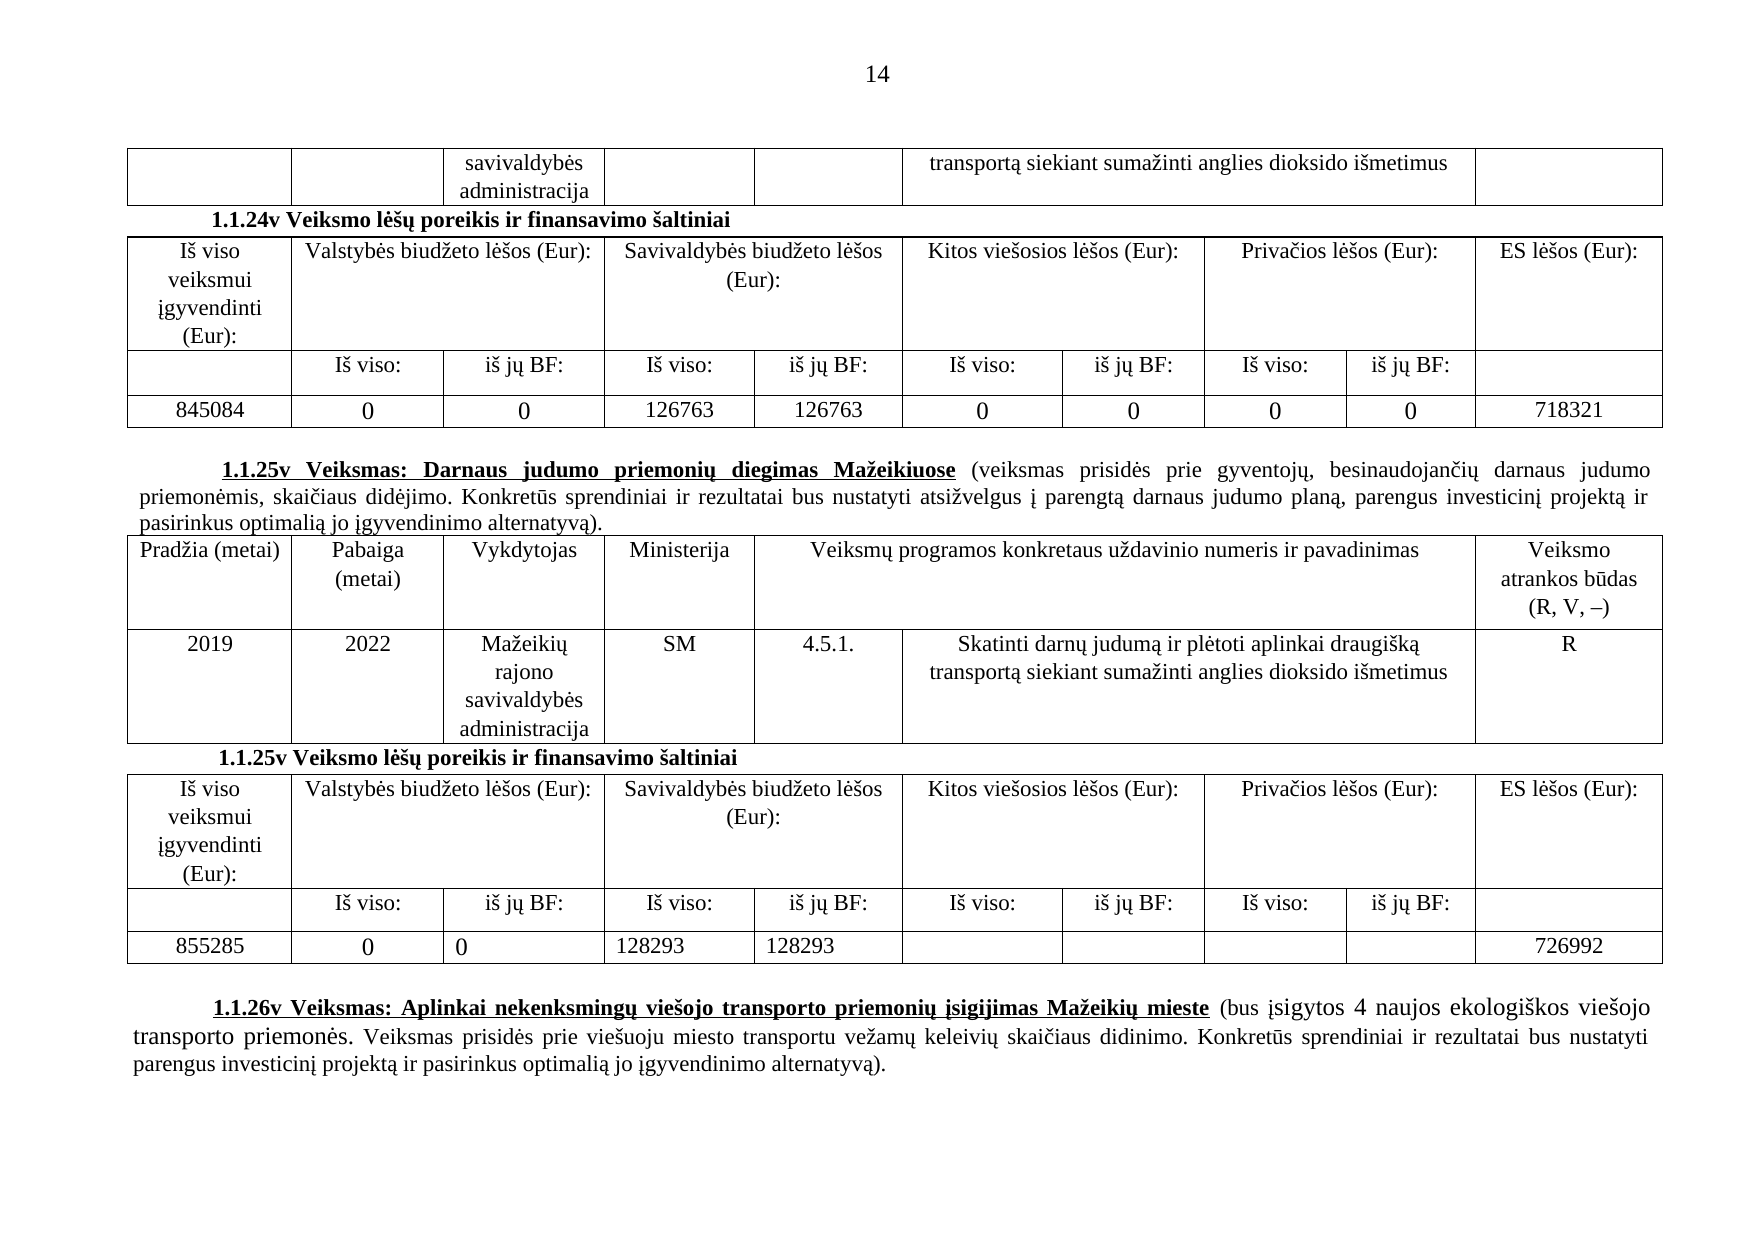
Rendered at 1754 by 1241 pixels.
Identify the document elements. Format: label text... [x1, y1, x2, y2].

table_cell 0 [292, 396, 443, 427]
table_cell Kitos viešosios lėšos (Eur): [903, 238, 1204, 350]
table_cell Skatinti darnų judumą ir plėtoti aplinkai draugišką transportą siekiant sumažinti anglies dioksido išmetimus [903, 630, 1475, 743]
table_cell 0 [1205, 396, 1346, 427]
table_cell R [1476, 630, 1662, 743]
table_cell Iš viso: [903, 351, 1062, 395]
table_cell 2019 [128, 630, 291, 743]
table_cell 1.1.24v Veiksmo lėšų poreikis ir finansavimo šaltiniai [128, 206, 1663, 236]
table_cell 128293 [755, 932, 902, 962]
table_cell 128293 [605, 932, 754, 962]
table_cell [1205, 932, 1346, 962]
table_cell 2022 [292, 630, 443, 743]
table_cell iš jų BF: [755, 889, 902, 931]
table_cell Iš viso: [292, 351, 443, 395]
table_cell Iš viso: [605, 889, 754, 931]
table_cell ES lėšos (Eur): [1476, 238, 1662, 350]
table_cell savivaldybės administracija [444, 149, 604, 205]
table_cell Privačios lėšos (Eur): [1205, 775, 1475, 888]
table_cell 0 [444, 396, 604, 427]
table_cell Ministerija [605, 536, 754, 629]
table_cell Iš viso: [605, 351, 754, 395]
table_cell Vykdytojas [444, 536, 604, 629]
table_cell SM [605, 630, 754, 743]
table_cell transportą siekiant sumažinti anglies dioksido išmetimus [903, 149, 1475, 205]
table_cell Valstybės biudžeto lėšos (Eur): [292, 238, 604, 350]
table_cell iš jų BF: [755, 351, 902, 395]
table_cell ES lėšos (Eur): [1476, 775, 1662, 888]
table_cell iš jų BF: [1063, 889, 1204, 931]
table_cell iš jų BF: [1347, 351, 1475, 395]
table_cell 0 [1063, 396, 1204, 427]
table_cell iš jų BF: [444, 889, 604, 931]
table_cell Veiksmų programos konkretaus uždavinio numeris ir pavadinimas [755, 536, 1475, 629]
table_cell [128, 351, 291, 395]
table_cell iš jų BF: [1063, 351, 1204, 395]
table_cell Mažeikių rajono savivaldybės administracija [444, 630, 604, 743]
table_cell [1476, 149, 1662, 205]
table_cell 1.1.26v Veiksmas: Aplinkai nekenksmingų viešojo transporto priemonių įsigijimas Mažeikių mieste (bus įsigytos 4 naujos ekologiškos viešojo transporto priemonės. Veiksmas prisidės prie viešuoju miesto transportu vežamų keleivių skaičiaus didinimo. Konkretūs sprendiniai ir rezultatai bus nustatyti parengus investicinį projektą ir pasirinkus optimalią jo įgyvendinimo alternatyvą). [128, 964, 1663, 1076]
table_cell 726992 [1476, 932, 1662, 962]
table_cell 4.5.1. [755, 630, 902, 743]
table_cell 126763 [605, 396, 754, 427]
table_cell Iš viso: [292, 889, 443, 931]
table_cell [128, 149, 291, 205]
table_cell iš jų BF: [444, 351, 604, 395]
table_cell 845084 [128, 396, 291, 427]
table_cell 1.1.25v Veiksmo lėšų poreikis ir finansavimo šaltiniai [128, 744, 1663, 774]
table_cell Pabaiga (metai) [292, 536, 443, 629]
table_cell [128, 889, 291, 931]
table_cell [755, 149, 902, 205]
table_cell 0 [444, 932, 604, 962]
table_cell iš jų BF: [1347, 889, 1475, 931]
table_cell Kitos viešosios lėšos (Eur): [903, 775, 1204, 888]
table_cell 0 [292, 932, 443, 962]
table_cell 1.1.25v Veiksmas: Darnaus judumo priemonių diegimas Mažeikiuose (veiksmas prisidės prie gyventojų, besinaudojančių darnaus judumo priemonėmis, skaičiaus didėjimo. Konkretūs sprendiniai ir rezultatai bus nustatyti atsižvelgus į parengtą darnaus judumo planą, parengus investicinį projektą ir pasirinkus optimalią jo įgyvendinimo alternatyvą). [128, 428, 1663, 535]
table_cell 718321 [1476, 396, 1662, 427]
table_cell Pradžia (metai) [128, 536, 291, 629]
table_cell Veiksmo atrankos būdas (R, V, –) [1476, 536, 1662, 629]
table_cell [605, 149, 754, 205]
table_cell [1476, 351, 1662, 395]
table_cell 126763 [755, 396, 902, 427]
table_cell Savivaldybės biudžeto lėšos (Eur): [605, 238, 902, 350]
table_cell [1347, 932, 1475, 962]
table_cell 0 [1347, 396, 1475, 427]
table_cell Valstybės biudžeto lėšos (Eur): [292, 775, 604, 888]
table_cell [1476, 889, 1662, 931]
table_cell [292, 149, 443, 205]
table_cell Iš viso veiksmui įgyvendinti (Eur): [128, 238, 291, 350]
table_cell [903, 932, 1062, 962]
table_cell 0 [903, 396, 1062, 427]
table_cell Iš viso: [1205, 889, 1346, 931]
table_cell Iš viso: [1205, 351, 1346, 395]
table_cell Savivaldybės biudžeto lėšos (Eur): [605, 775, 902, 888]
table_cell Iš viso veiksmui įgyvendinti (Eur): [128, 775, 291, 888]
table_cell [1063, 932, 1204, 962]
table_cell Iš viso: [903, 889, 1062, 931]
table_cell 855285 [128, 932, 291, 962]
table_cell Privačios lėšos (Eur): [1205, 238, 1475, 350]
